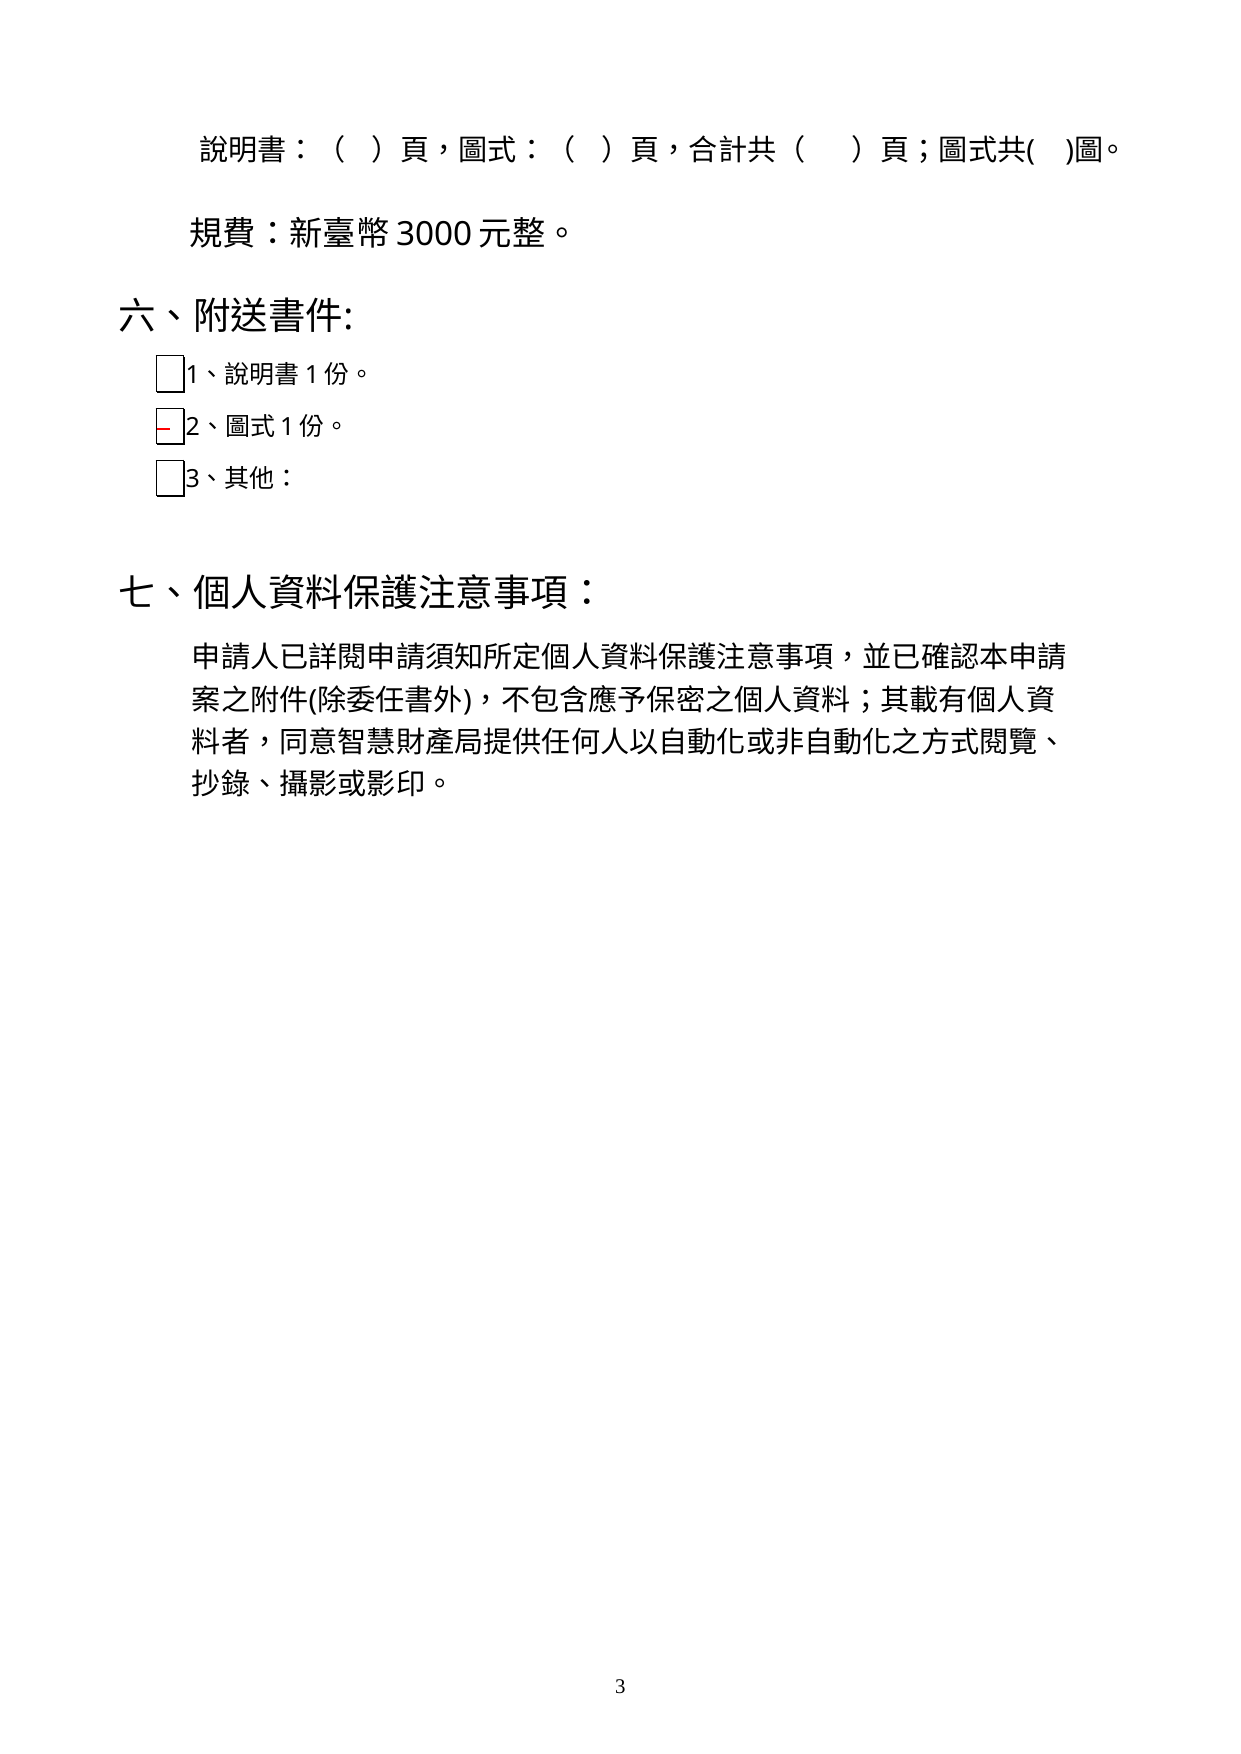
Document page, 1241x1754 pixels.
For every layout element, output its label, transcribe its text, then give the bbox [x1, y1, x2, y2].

text 說明書：（ ）頁，圖式：（ ）頁，合計共（ ）頁；圖式共( )圖。 [199, 121, 1122, 171]
text 1、說明書1份。 [156, 350, 1110, 392]
text 3、其他： [156, 454, 1110, 496]
text 六、附送書件: [118, 289, 1117, 339]
text 2、圖式1份。 [156, 402, 1110, 444]
text 規費：新臺幣3000元整。 [156, 205, 1122, 255]
text 七、個人資料保護注意事項： [118, 562, 1110, 617]
text 申請人已詳閱申請須知所定個人資料保護注意事項，並已確認本申請案之附件(除委任書外)，不包含應予保密之個人資料；其載有個人資料者，同意智慧財產局提供任何人以自動化或非自動化之方式閱覽、抄錄、攝影或影印。 [192, 634, 1078, 803]
